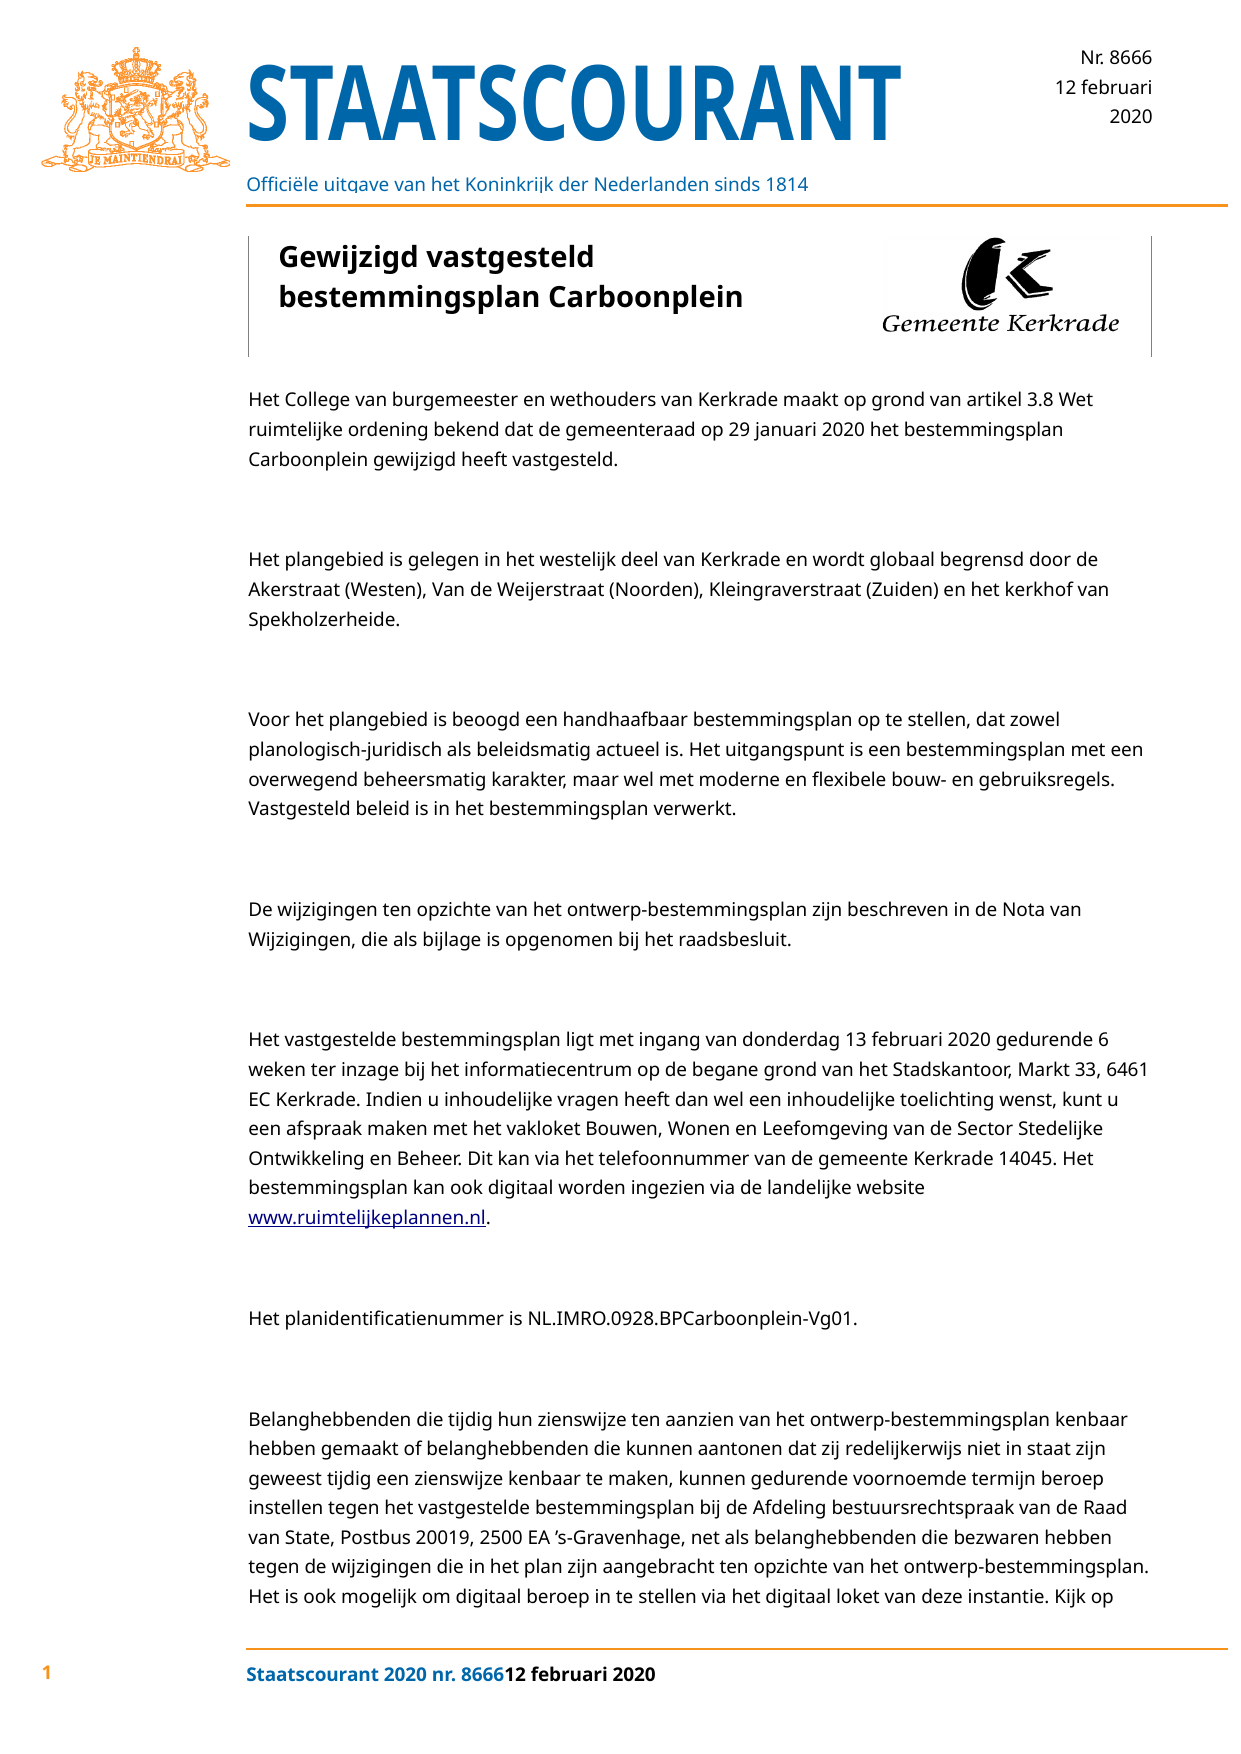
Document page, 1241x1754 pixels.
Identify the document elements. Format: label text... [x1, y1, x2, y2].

text Voor het plangebied is beoogd een handhaafbaar bestemmingsplan op te stellen, dat zowel planologisch-juridisch als beleidsmatig actueel is. Het uitgangspunt is een bestemmingsplan met een overwegend beheersmatig karakter, maar wel met moderne en flexibele bouw- en gebruiksregels. Vastgesteld beleid is in het bestemmingsplan verwerkt. [248, 707, 1152, 821]
table_header [850, 236, 1151, 357]
picture [882, 236, 1119, 332]
text Het plangebied is gelegen in het westelijk deel van Kerkrade en wordt globaal begrensd door de Akerstraat (Westen), Van de Weijerstraat (Noorden), Kleingraverstraat (Zuiden) en het kerkhof van Spekholzerheide. [248, 547, 1152, 631]
table_header Gewijzigd vastgesteld bestemmingsplan Carboonplein [249, 236, 850, 357]
picture [41, 47, 231, 172]
text Het College van burgemeester en wethouders van Kerkrade maakt op grond van artikel 3.8 Wet ruimtelijke ordening bekend dat de gemeenteraad op 29 januari 2020 het bestemmingsplan Carboonplein gewijzigd heeft vastgesteld. [248, 387, 1152, 471]
text Het planidentificatienummer is NL.IMRO.0928.BPCarboonplein-Vg01. [248, 1305, 1152, 1331]
text De wijzigingen ten opzichte van het ontwerp-bestemmingsplan zijn beschreven in de Nota van Wijzigingen, die als bijlage is opgenomen bij het raadsbesluit. [248, 896, 1152, 951]
text Belanghebbenden die tijdig hun zienswijze ten aanzien van het ontwerp-bestemmingsplan kenbaar hebben gemaakt of belanghebbenden die kunnen aantonen dat zij redelijkerwijs niet in staat zijn geweest tijdig een zienswijze kenbaar te maken, kunnen gedurende voornoemde termijn beroep instellen tegen het vastgestelde bestemmingsplan bij de Afdeling bestuursrechtspraak van de Raad van State, Postbus 20019, 2500 EA ’s-Gravenhage, net als belanghebbenden die bezwaren hebben tegen de wijzigingen die in het plan zijn aangebracht ten opzichte van het ontwerp-bestemmingsplan. Het is ook mogelijk om digitaal beroep in te stellen via het digitaal loket van deze instantie. Kijk op [248, 1406, 1152, 1609]
text Het vastgestelde bestemmingsplan ligt met ingang van donderdag 13 februari 2020 gedurende 6 weken ter inzage bij het informatiecentrum op de begane grond van het Stadskantoor, Markt 33, 6461 EC Kerkrade. Indien u inhoudelijke vragen heeft dan wel een inhoudelijke toelichting wenst, kunt u een afspraak maken met het vakloket Bouwen, Wonen en Leefomgeving van de Sector Stedelijke Ontwikkeling en Beheer. Dit kan via het telefoonnummer van de gemeente Kerkrade 14045. Het bestemmingsplan kan ook digitaal worden ingezien via de landelijke website www.ruimtelijkeplannen.nl. [248, 1027, 1152, 1230]
